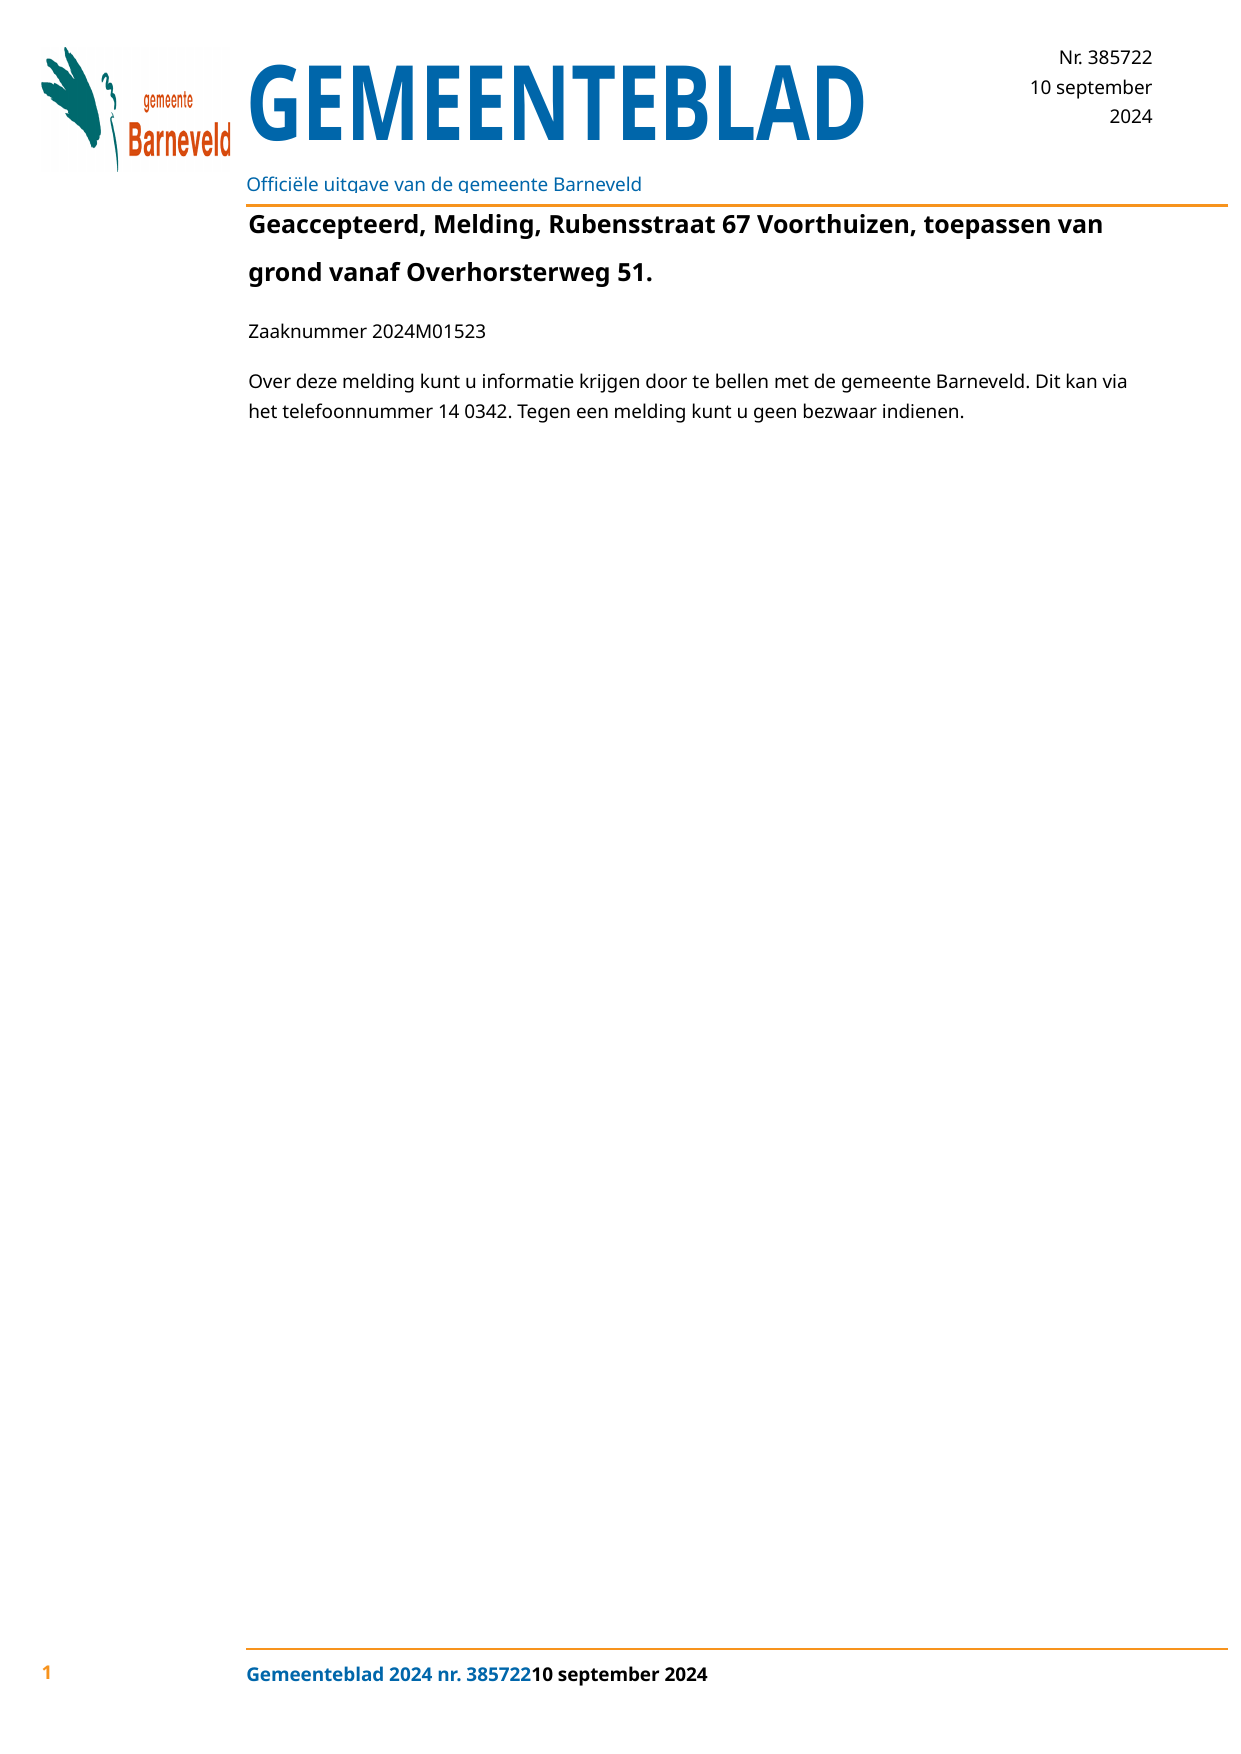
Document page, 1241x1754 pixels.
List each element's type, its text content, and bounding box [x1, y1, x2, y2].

text Over deze melding kunt u informatie krijgen door te bellen met de gemeente Barneveld. Dit kan via het telefoonnummer 14 0342. Tegen een melding kunt u geen bezwaar indienen. [248, 368, 1152, 424]
text Zaaknummer 2024M01523 [248, 318, 1152, 344]
text Geaccepteerd, Melding, Rubensstraat 67 Voorthuizen, toepassen van grond vanaf Overhorsterweg 51. [248, 207, 1152, 288]
picture [41, 47, 231, 172]
